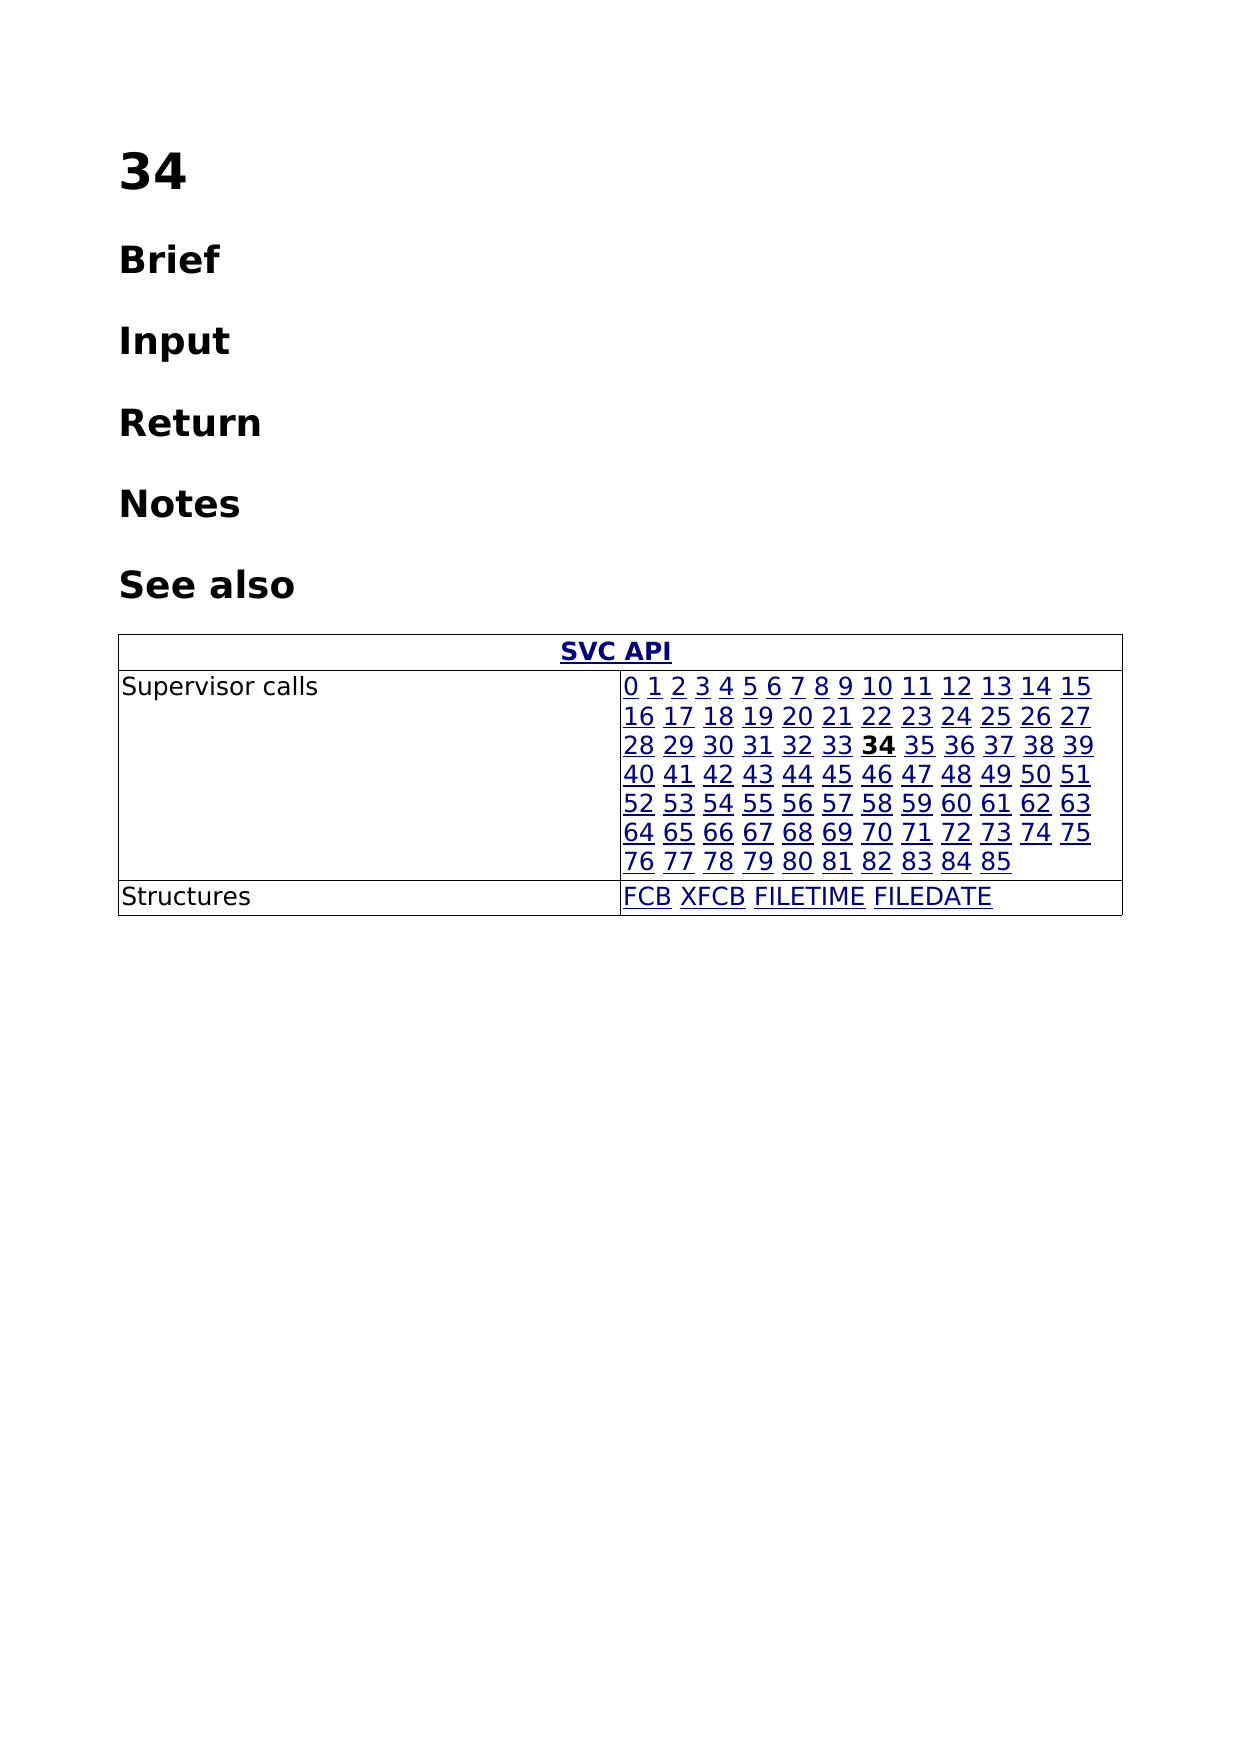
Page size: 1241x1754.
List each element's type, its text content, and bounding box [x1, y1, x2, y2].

table_cell FCB XFCB FILETIME FILEDATE [621, 881, 1122, 915]
subtitle Brief [118, 239, 1122, 282]
subtitle Return [118, 401, 1122, 445]
subtitle See also [118, 563, 1122, 607]
table_cell 0 1 2 3 4 5 6 7 8 9 10 11 12 13 14 15 16 17 18 19 20 21 22 23 24 25 26 27 28 29 30 31 32 33 34 35 36 37 38 39 40 41 42 43 44 45 46 47 48 49 50 51 52 53 54 55 56 57 58 59 60 61 62 63 64 65 66 67 68 69 70 71 72 73 74 75 76 77 78 79 80 81 82 83 84 85 [621, 671, 1122, 879]
subtitle 34 [118, 143, 1122, 201]
subtitle Notes [118, 482, 1122, 526]
table_cell Supervisor calls [119, 671, 620, 879]
subtitle Input [118, 320, 1122, 364]
table_header SVC API [119, 635, 1122, 669]
table_cell Structures [119, 881, 620, 915]
